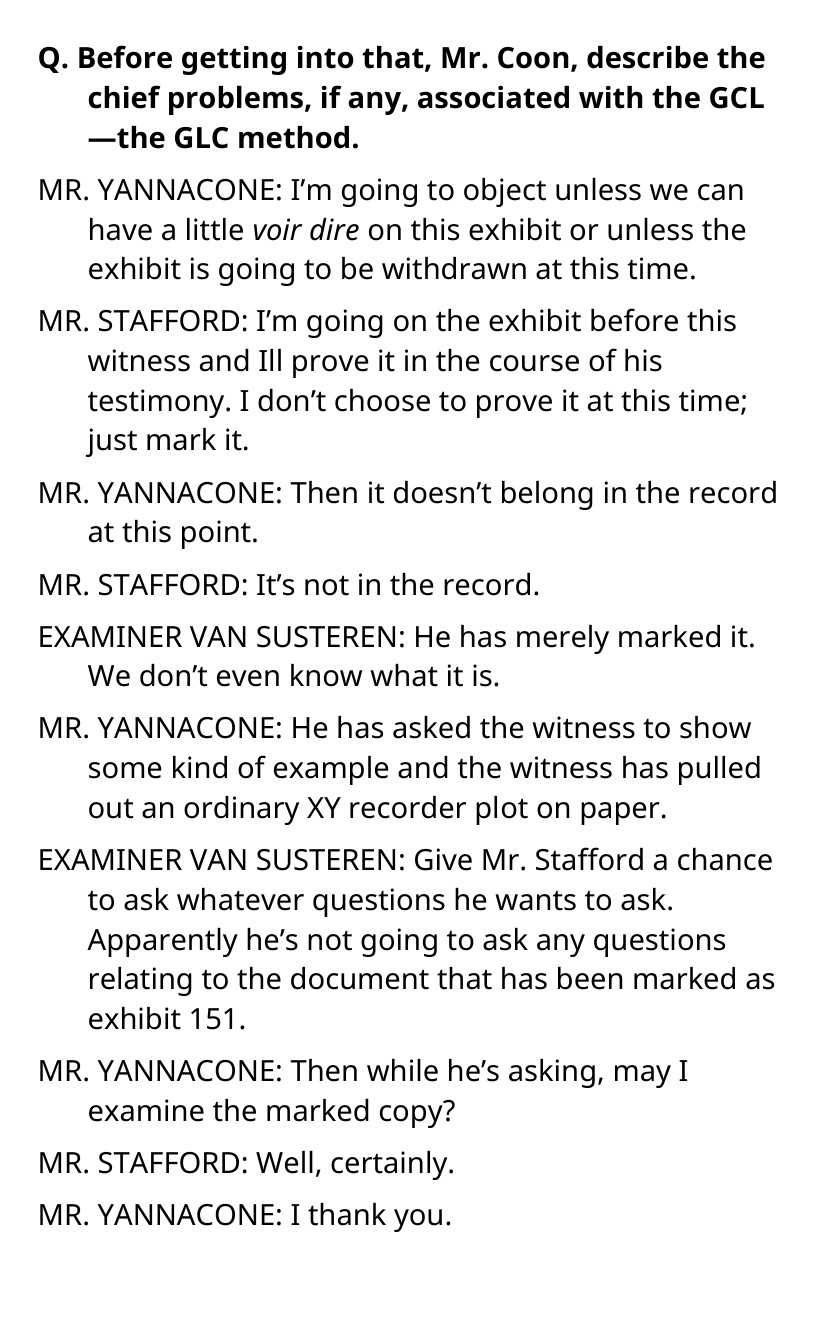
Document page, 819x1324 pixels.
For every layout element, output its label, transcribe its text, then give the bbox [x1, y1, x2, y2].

text EXAMINER VAN SUSTEREN: Give Mr. Stafford a chance to ask whatever questions he wants to ask. Apparently he’s not going to ask any questions relating to the document that has been marked as exhibit 151. [37, 839, 781, 1038]
text MR. YANNACONE: I’m going to object unless we can have a little voir dire on this exhibit or unless the exhibit is going to be withdrawn at this time. [37, 169, 781, 288]
text MR. YANNACONE: Then it doesn’t belong in the record at this point. [37, 472, 781, 551]
text MR. STAFFORD: Well, certainly. [37, 1142, 781, 1182]
text MR. YANNACONE: He has asked the witness to show some kind of example and the witness has pulled out an ordinary XY recorder plot on paper. [37, 708, 781, 827]
text MR. STAFFORD: It’s not in the record. [37, 564, 781, 603]
text MR. YANNACONE: I thank you. [37, 1194, 781, 1234]
text EXAMINER VAN SUSTEREN: He has merely marked it. We don’t even know what it is. [37, 616, 781, 695]
text Q. Before getting into that, Mr. Coon, describe the chief problems, if any, associated with the GCL—the GLC method. [37, 37, 781, 157]
text MR. STAFFORD: I’m going on the exhibit before this witness and Ill prove it in the course of his testimony. I don’t choose to prove it at this time; just mark it. [37, 301, 781, 459]
text MR. YANNACONE: Then while he’s asking, may I examine the marked copy? [37, 1050, 781, 1130]
